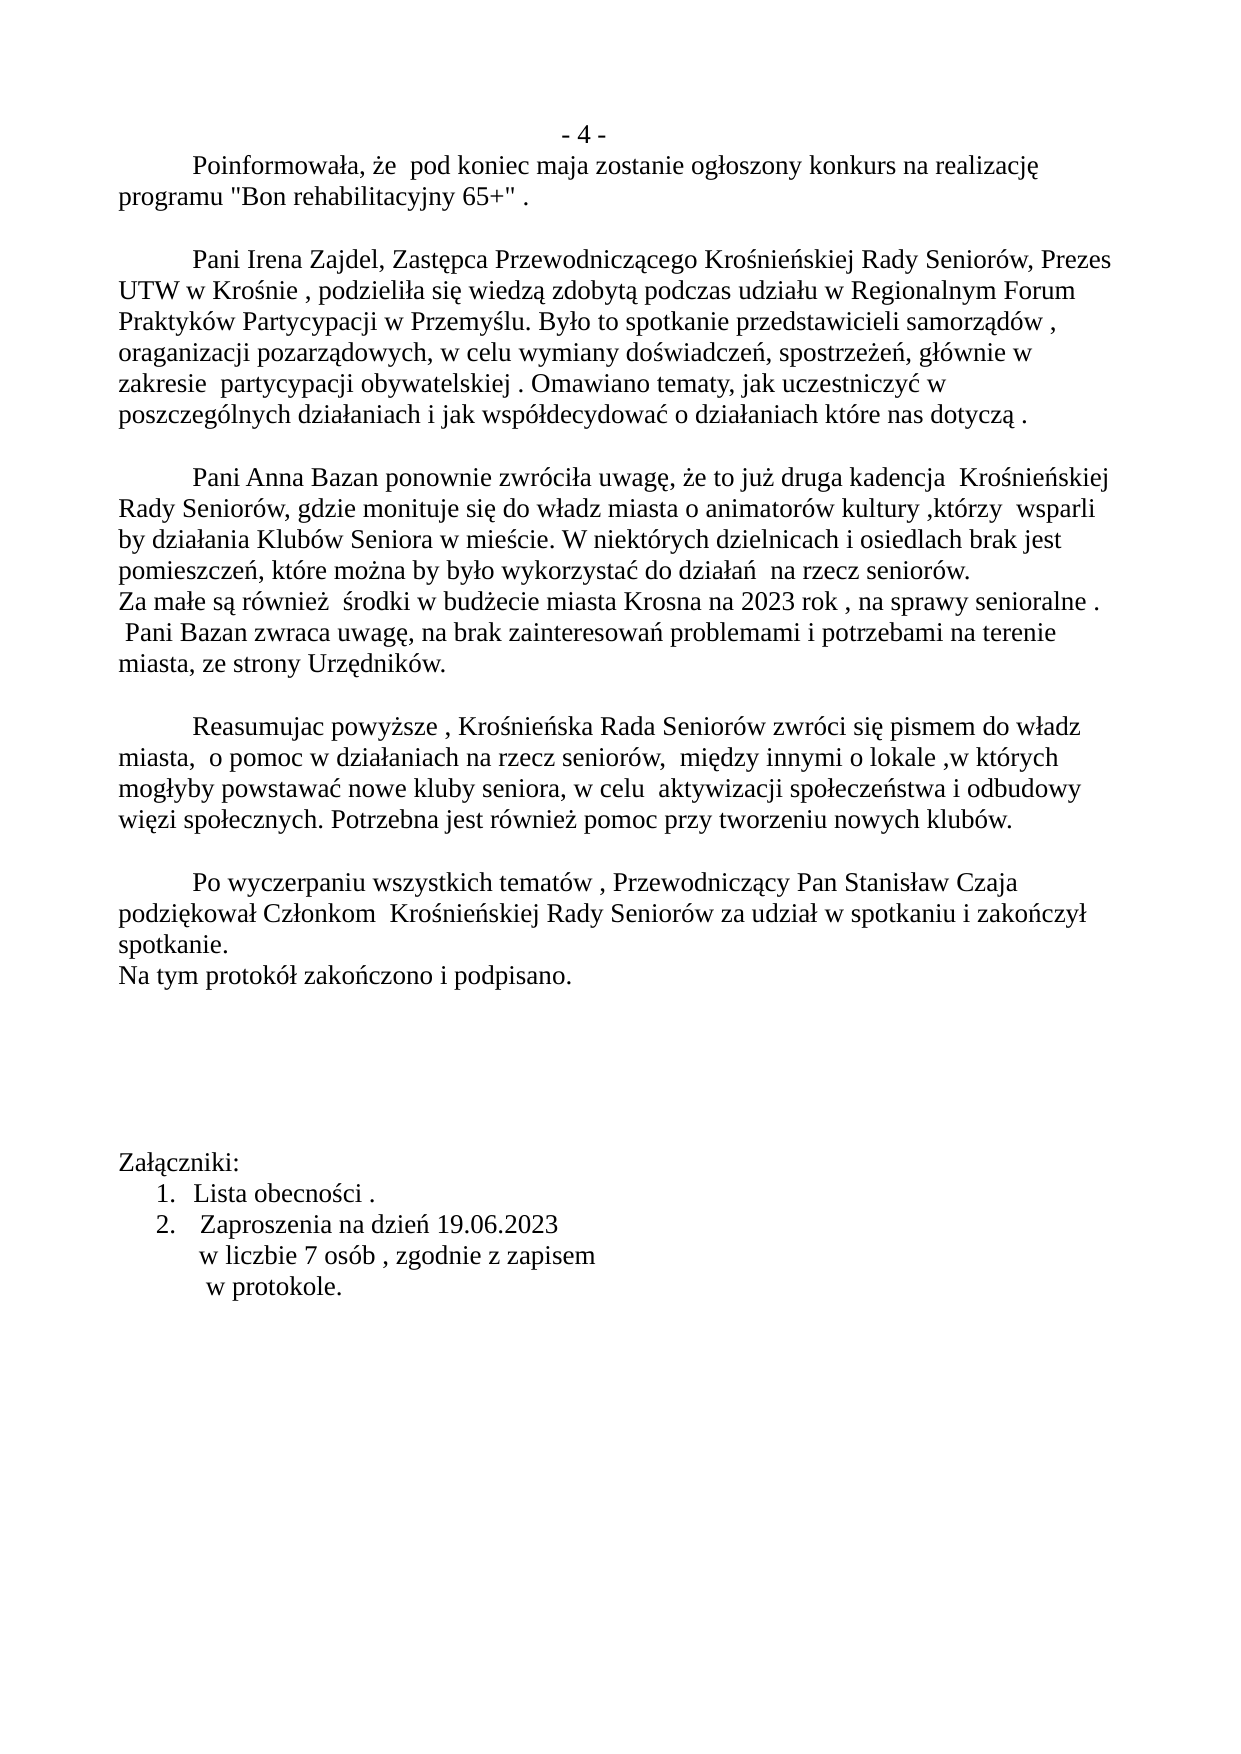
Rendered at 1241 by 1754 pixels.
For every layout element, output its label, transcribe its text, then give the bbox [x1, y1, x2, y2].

text Pani Irena Zajdel, Zastępca Przewodniczącego Krośnieńskiej Rady Seniorów, Prezes UTW w Krośnie , podzieliła się wiedzą zdobytą podczas udziału w Regionalnym Forum Praktyków Partycypacji w Przemyślu. Było to spotkanie przedstawicieli samorządów , oraganizacji pozarządowych, w celu wymiany doświadczeń, spostrzeżeń, głównie w zakresie partycypacji obywatelskiej . Omawiano tematy, jak uczestniczyć w poszczególnych działaniach i jak współdecydować o działaniach które nas dotyczą . [118, 243, 1122, 429]
text Załączniki: [118, 1146, 1122, 1177]
text Pani Bazan zwraca uwagę, na brak zainteresowań problemami i potrzebami na terenie [118, 616, 1122, 648]
text Na tym protokół zakończono i podpisano. [118, 959, 1122, 990]
list Zaproszenia na dzień 19.06.2023 [156, 1208, 1122, 1239]
text Po wyczerpaniu wszystkich tematów , Przewodniczący Pan Stanisław Czaja podziękował Członkom Krośnieńskiej Rady Seniorów za udział w spotkaniu i zakończył spotkanie. [118, 866, 1122, 959]
text miasta, ze strony Urzędników. [118, 648, 1122, 679]
text Poinformowała, że pod koniec maja zostanie ogłoszony konkurs na realizację programu "Bon rehabilitacyjny 65+" . [118, 149, 1122, 212]
text - 4 - [118, 118, 1122, 149]
text Za małe są również środki w budżecie miasta Krosna na 2023 rok , na sprawy senioralne . [118, 585, 1122, 616]
text w protokole. [118, 1271, 1122, 1302]
list Lista obecności . [156, 1177, 1122, 1208]
text Pani Anna Bazan ponownie zwróciła uwagę, że to już druga kadencja Krośnieńskiej Rady Seniorów, gdzie monituje się do władz miasta o animatorów kultury ,którzy wsparli by działania Klubów Seniora w mieście. W niektórych dzielnicach i osiedlach brak jest pomieszczeń, które można by było wykorzystać do działań na rzecz seniorów. [118, 461, 1122, 585]
text w liczbie 7 osób , zgodnie z zapisem [118, 1239, 1122, 1271]
text Reasumujac powyższe , Krośnieńska Rada Seniorów zwróci się pismem do władz miasta, o pomoc w działaniach na rzecz seniorów, między innymi o lokale ,w których mogłyby powstawać nowe kluby seniora, w celu aktywizacji społeczeństwa i odbudowy więzi społecznych. Potrzebna jest również pomoc przy tworzeniu nowych klubów. [118, 710, 1122, 834]
